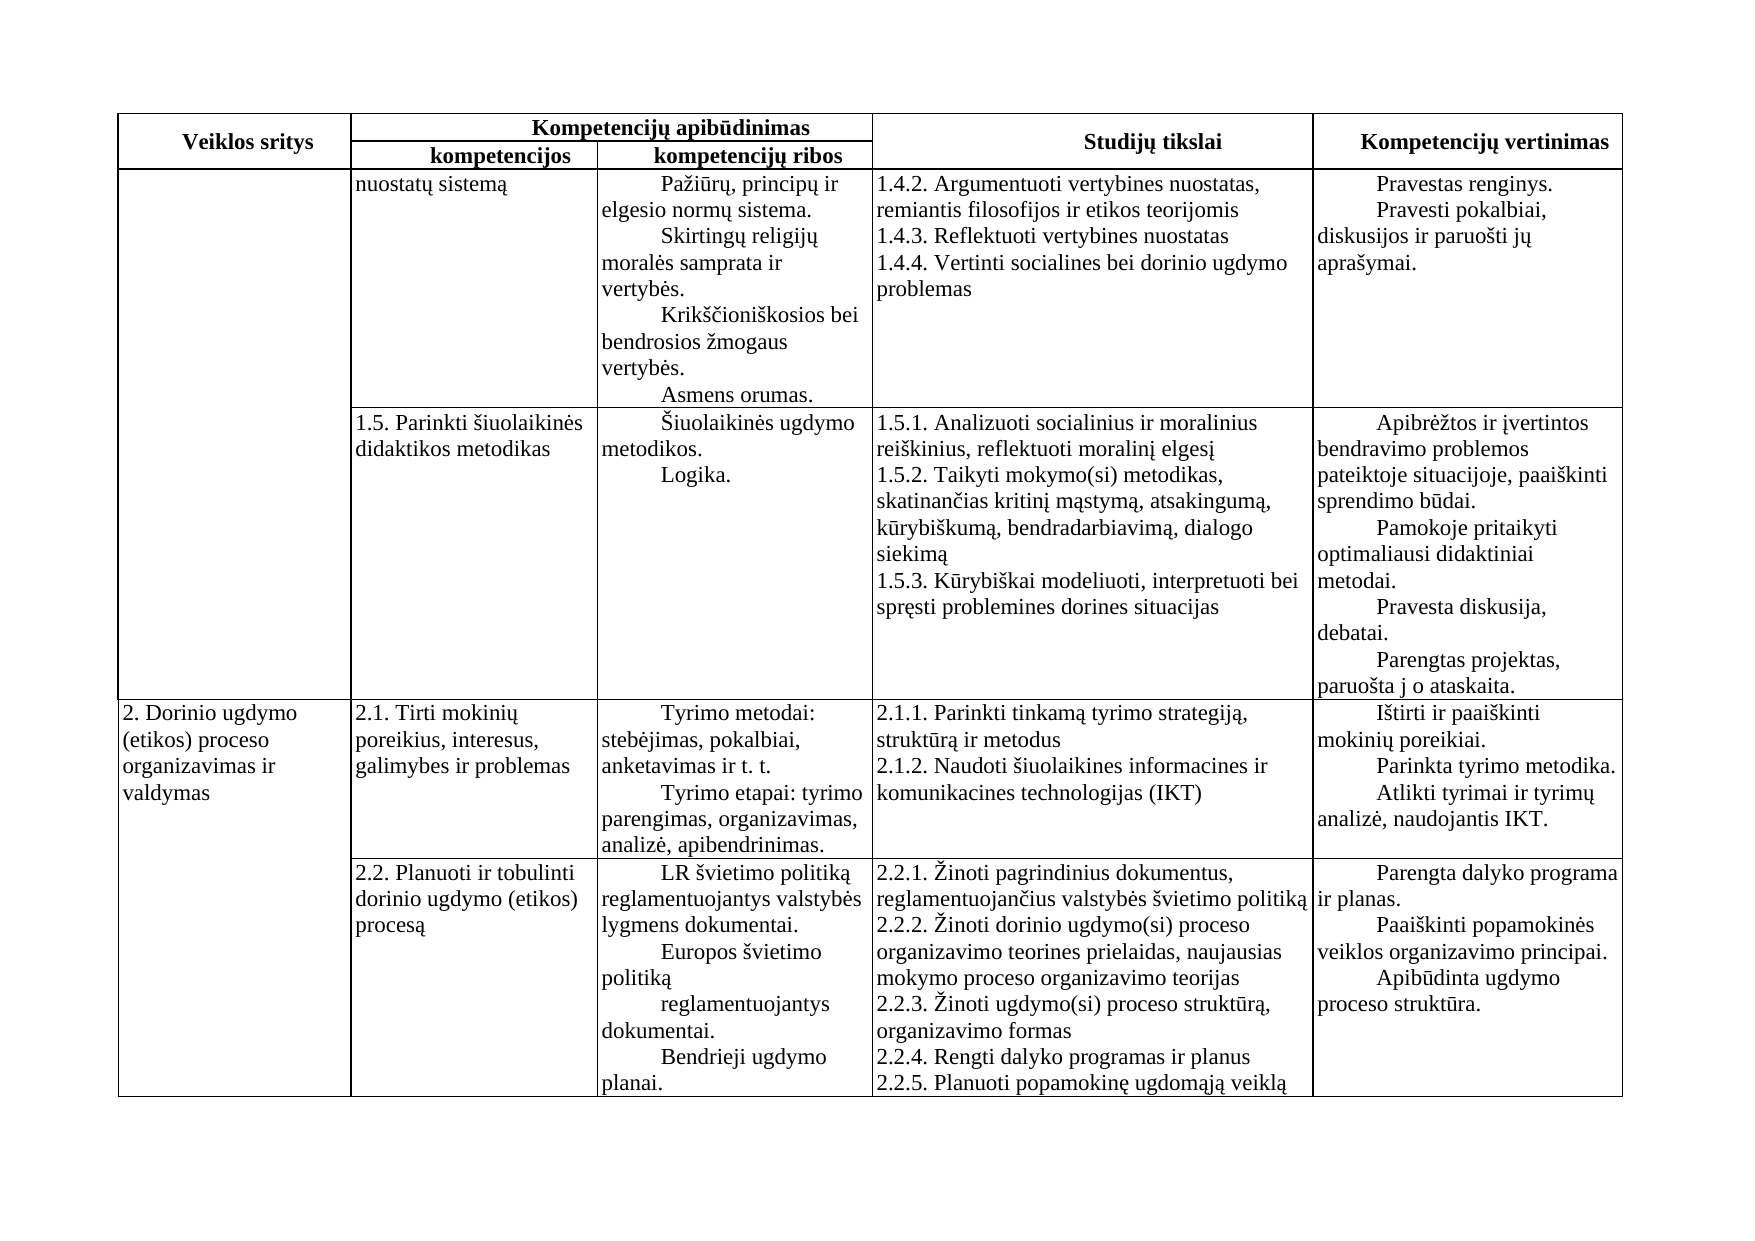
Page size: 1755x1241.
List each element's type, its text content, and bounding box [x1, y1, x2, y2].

table_cell LR švietimo politiką reglamentuojantys valstybės lygmens dokumentai. Europos švietimo politiką reglamentuojantys dokumentai. Bendrieji ugdymo planai. [598, 859, 872, 1096]
table_header Kompetencijų vertinimas [1314, 114, 1622, 168]
table_cell 2. Dorinio ugdymo (etikos) proceso organizavimas ir valdymas [119, 700, 350, 1096]
table_cell Pažiūrų, principų ir elgesio normų sistema. Skirtingų religijų moralės samprata ir vertybės. Krikščioniškosios bei bendrosios žmogaus vertybės. Asmens orumas. [598, 170, 872, 407]
table_cell 1.5. Parinkti šiuolaikinės didaktikos metodikas [352, 408, 597, 698]
table_cell Parengta dalyko programa ir planas. Paaiškinti popamokinės veiklos organizavimo principai. Apibūdinta ugdymo proceso struktūra. [1314, 859, 1622, 1096]
table_header Kompetencijų apibūdinimas [352, 114, 872, 140]
table_cell kompetencijų ribos [598, 142, 872, 168]
table_cell 2.1.1. Parinkti tinkamą tyrimo strategiją, struktūrą ir metodus 2.1.2. Naudoti šiuolaikines informacines ir komunikacines technologijas (IKT) [873, 700, 1312, 858]
table_cell Šiuolaikinės ugdymo metodikos. Logika. [598, 408, 872, 698]
table_cell kompetencijos [352, 142, 597, 168]
table_cell 1.5.1. Analizuoti socialinius ir moralinius reiškinius, reflektuoti moralinį elgesį 1.5.2. Taikyti mokymo(si) metodikas, skatinančias kritinį mąstymą, atsakingumą, kūrybiškumą, bendradarbiavimą, dialogo siekimą 1.5.3. Kūrybiškai modeliuoti, interpretuoti bei spręsti problemines dorines situacijas [873, 408, 1312, 698]
table_cell Pravestas renginys. Pravesti pokalbiai, diskusijos ir paruošti jų aprašymai. [1314, 170, 1622, 407]
table_cell 1.4.2. Argumentuoti vertybines nuostatas, remiantis filosofijos ir etikos teorijomis 1.4.3. Reflektuoti vertybines nuostatas 1.4.4. Vertinti socialines bei dorinio ugdymo problemas [873, 170, 1312, 407]
table_cell Tyrimo metodai: stebėjimas, pokalbiai, anketavimas ir t. t. Tyrimo etapai: tyrimo parengimas, organizavimas, analizė, apibendrinimas. [598, 700, 872, 858]
table_cell Ištirti ir paaiškinti mokinių poreikiai. Parinkta tyrimo metodika. Atlikti tyrimai ir tyrimų analizė, naudojantis IKT. [1314, 700, 1622, 858]
table_header Veiklos sritys [119, 114, 350, 168]
table_cell 2.2. Planuoti ir tobulinti dorinio ugdymo (etikos) procesą [352, 859, 597, 1096]
table_cell nuostatų sistemą [352, 170, 597, 407]
table_cell 2.1. Tirti mokinių poreikius, interesus, galimybes ir problemas [352, 700, 597, 858]
table_cell Apibrėžtos ir įvertintos bendravimo problemos pateiktoje situacijoje, paaiškinti sprendimo būdai. Pamokoje pritaikyti optimaliausi didaktiniai metodai. Pravesta diskusija, debatai. Parengtas projektas, paruošta j o ataskaita. [1314, 408, 1622, 698]
table_cell [119, 170, 350, 698]
table_cell 2.2.1. Žinoti pagrindinius dokumentus, reglamentuojančius valstybės švietimo politiką 2.2.2. Žinoti dorinio ugdymo(si) proceso organizavimo teorines prielaidas, naujausias mokymo proceso organizavimo teorijas 2.2.3. Žinoti ugdymo(si) proceso struktūrą, organizavimo formas 2.2.4. Rengti dalyko programas ir planus 2.2.5. Planuoti popamokinę ugdomąją veiklą [873, 859, 1312, 1096]
table_header Studijų tikslai [873, 114, 1312, 168]
